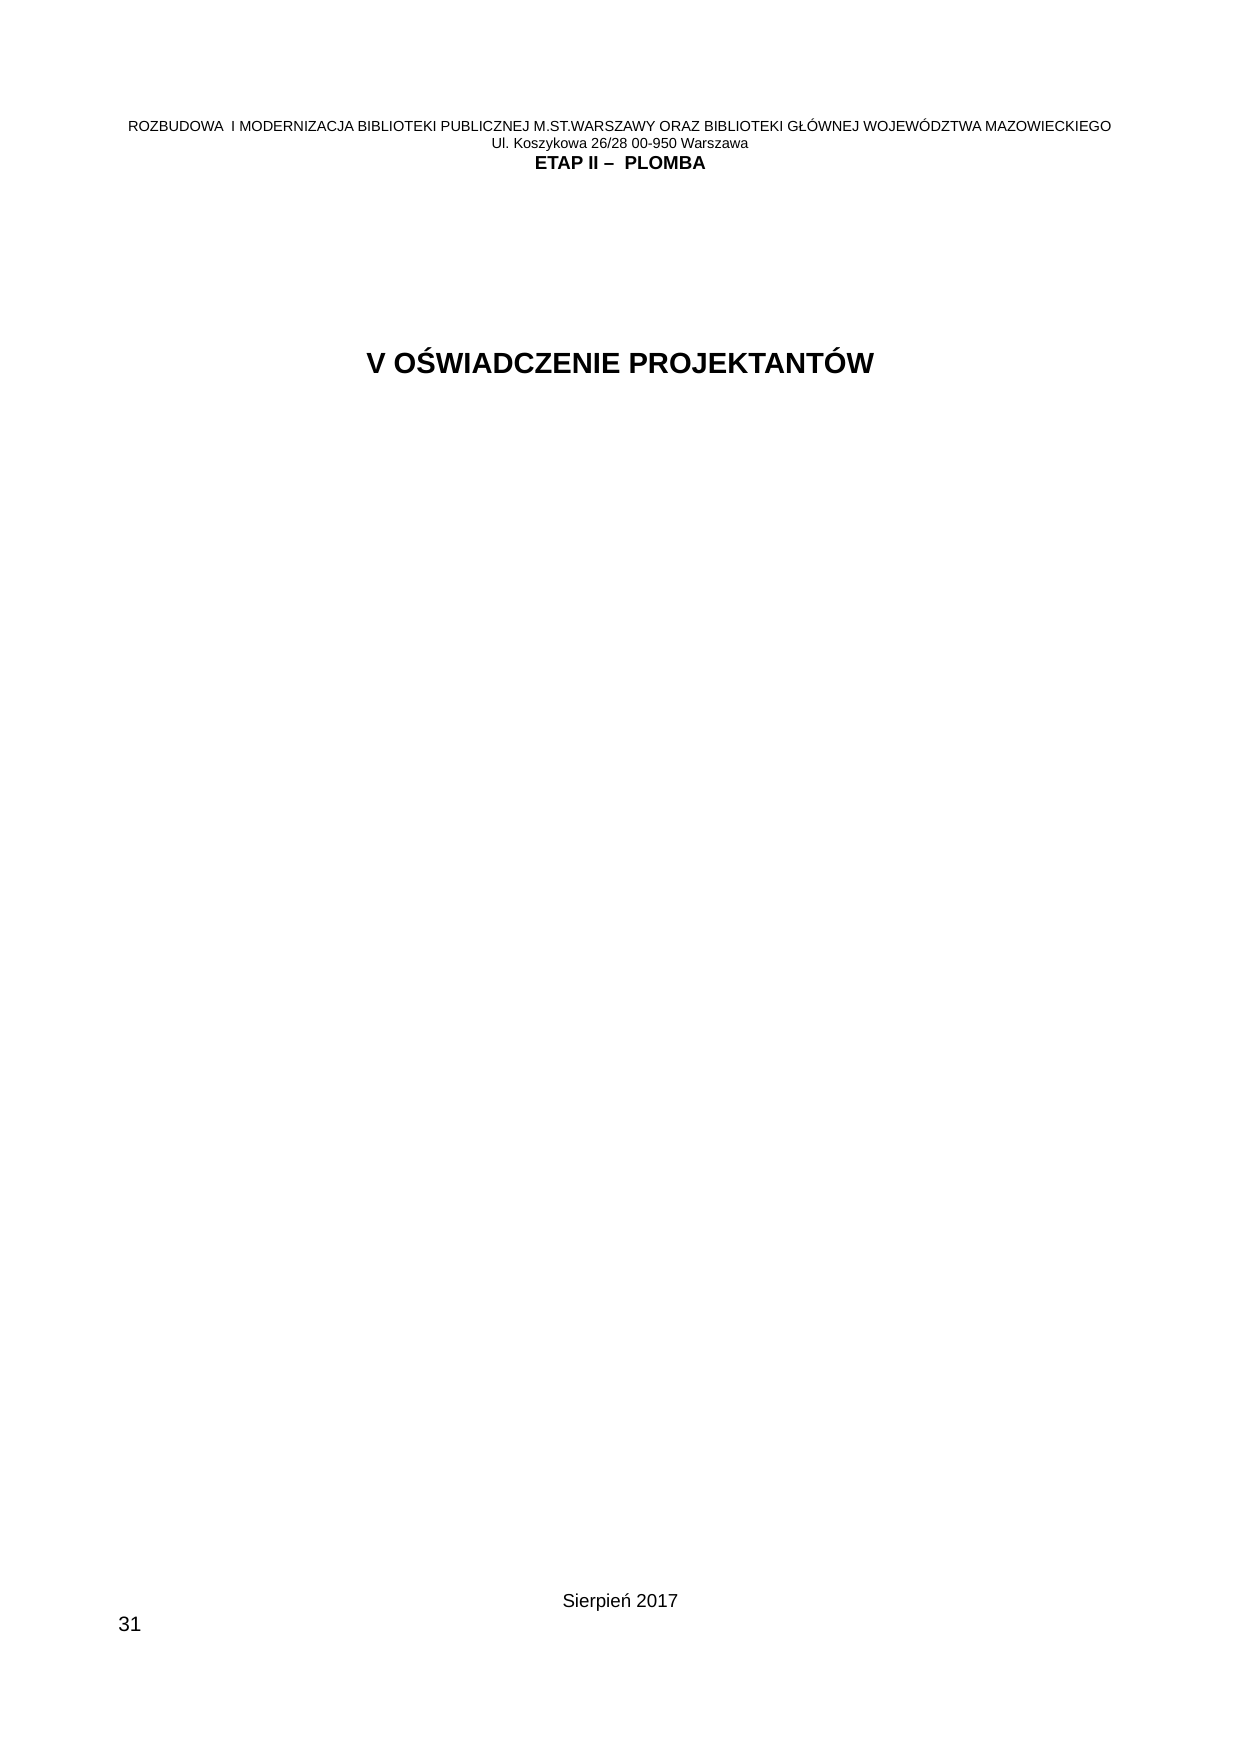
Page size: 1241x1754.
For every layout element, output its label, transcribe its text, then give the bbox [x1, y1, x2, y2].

subtitle V OŚWIADCZENIE PROJEKTANTÓW [118, 346, 1122, 380]
